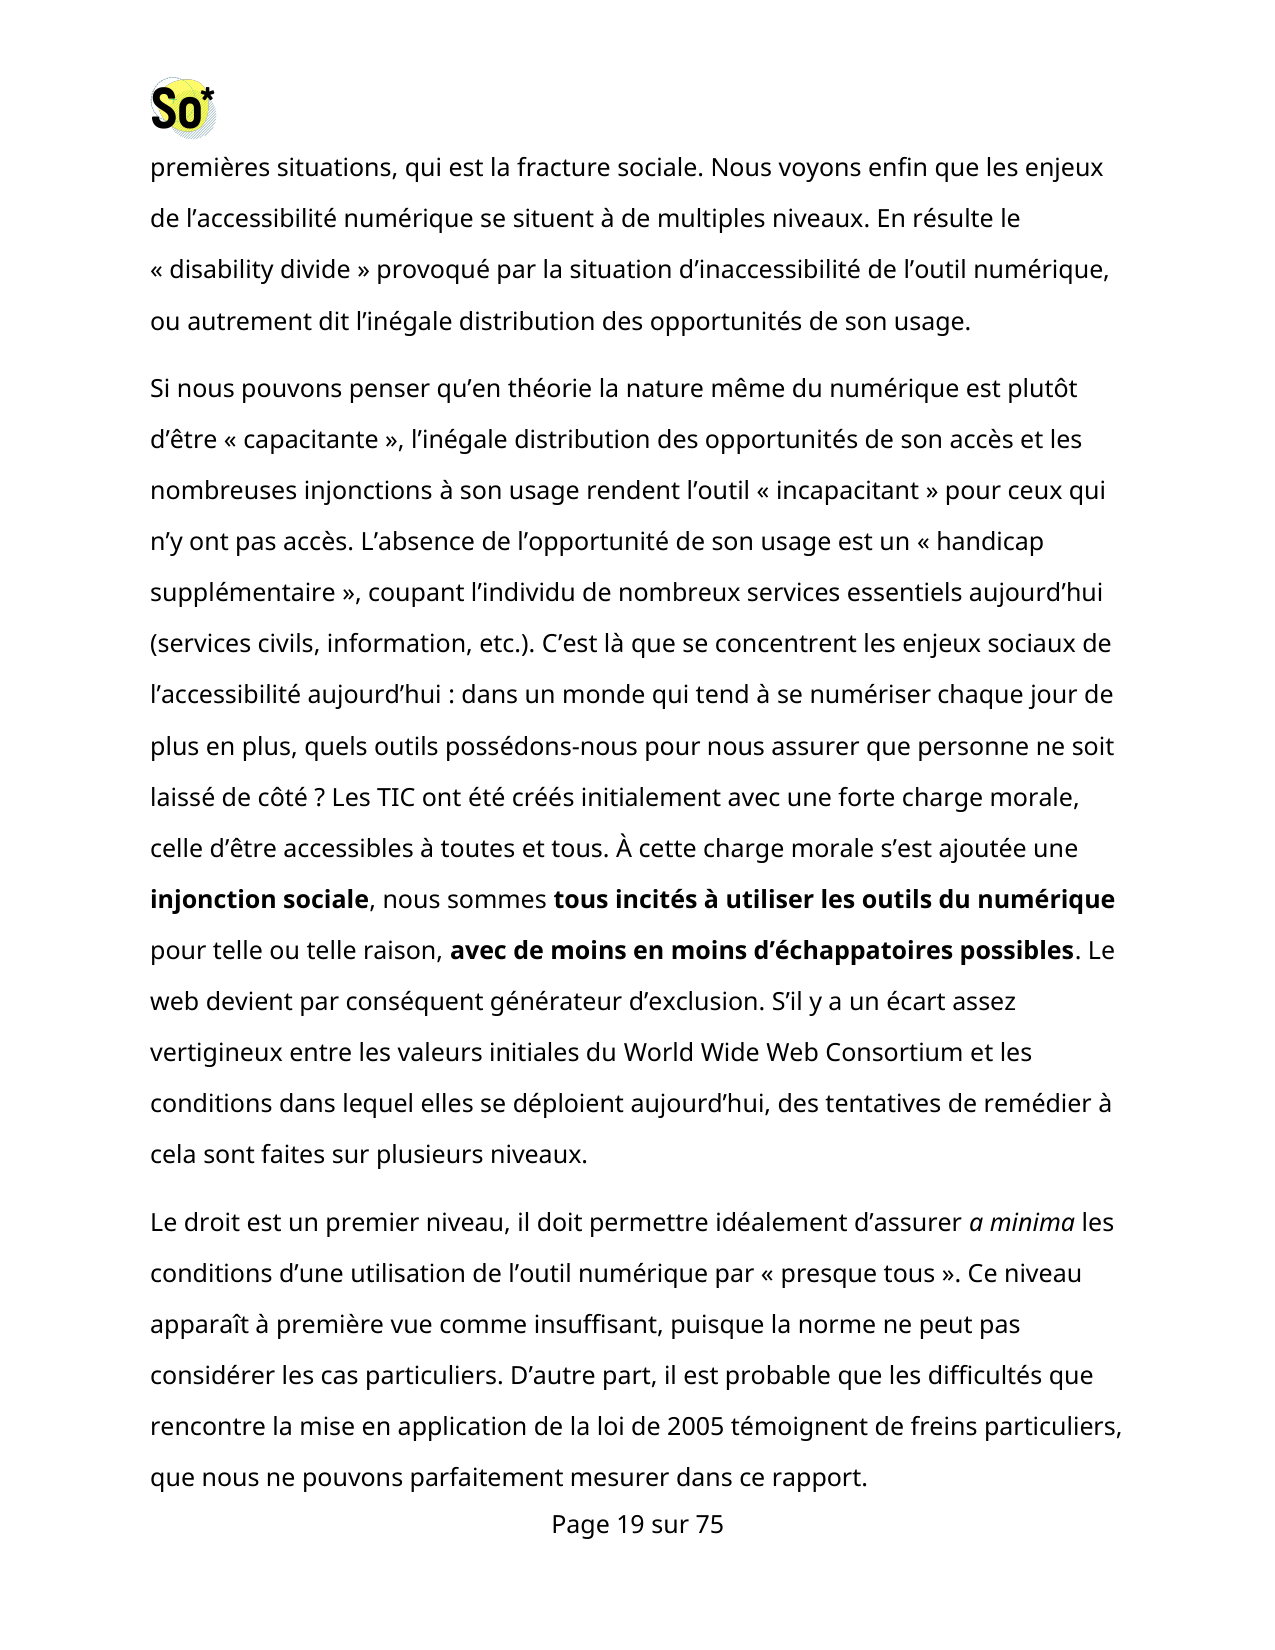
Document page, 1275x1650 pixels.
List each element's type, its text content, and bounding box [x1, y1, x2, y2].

text Le droit est un premier niveau, il doit permettre idéalement d’assurer a minima les conditions d’une utilisation de l’outil numérique par « presque tous ». Ce niveau apparaît à première vue comme insuffisant, puisque la norme ne peut pas considérer les cas particuliers. D’autre part, il est probable que les difficultés que rencontre la mise en application de la loi de 2005 témoignent de freins particuliers, que nous ne pouvons parfaitement mesurer dans ce rapport. [150, 1204, 1125, 1493]
text premières situations, qui est la fracture sociale. Nous voyons enfin que les enjeux de l’accessibilité numérique se situent à de multiples niveaux. En résulte le « disability divide » provoqué par la situation d’inaccessibilité de l’outil numérique, ou autrement dit l’inégale distribution des opportunités de son usage. [150, 150, 1125, 337]
text Si nous pouvons penser qu’en théorie la nature même du numérique est plutôt d’être « capacitante », l’inégale distribution des opportunités de son accès et les nombreuses injonctions à son usage rendent l’outil « incapacitant » pour ceux qui n’y ont pas accès. L’absence de l’opportunité de son usage est un « handicap supplémentaire », coupant l’individu de nombreux services essentiels aujourd’hui (services civils, information, etc.). C’est là que se concentrent les enjeux sociaux de l’accessibilité aujourd’hui : dans un monde qui tend à se numériser chaque jour de plus en plus, quels outils possédons-nous pour nous assurer que personne ne soit laissé de côté ? Les TIC ont été créés initialement avec une forte charge morale, celle d’être accessibles à toutes et tous. À cette charge morale s’est ajoutée une injonction sociale, nous sommes tous incités à utiliser les outils du numérique pour telle ou telle raison, avec de moins en moins d’échappatoires possibles. Le web devient par conséquent générateur d’exclusion. S’il y a un écart assez vertigineux entre les valeurs initiales du World Wide Web Consortium et les conditions dans lequel elles se déploient aujourd’hui, des tentatives de remédier à cela sont faites sur plusieurs niveaux. [150, 371, 1125, 1171]
picture [150, 75, 217, 142]
